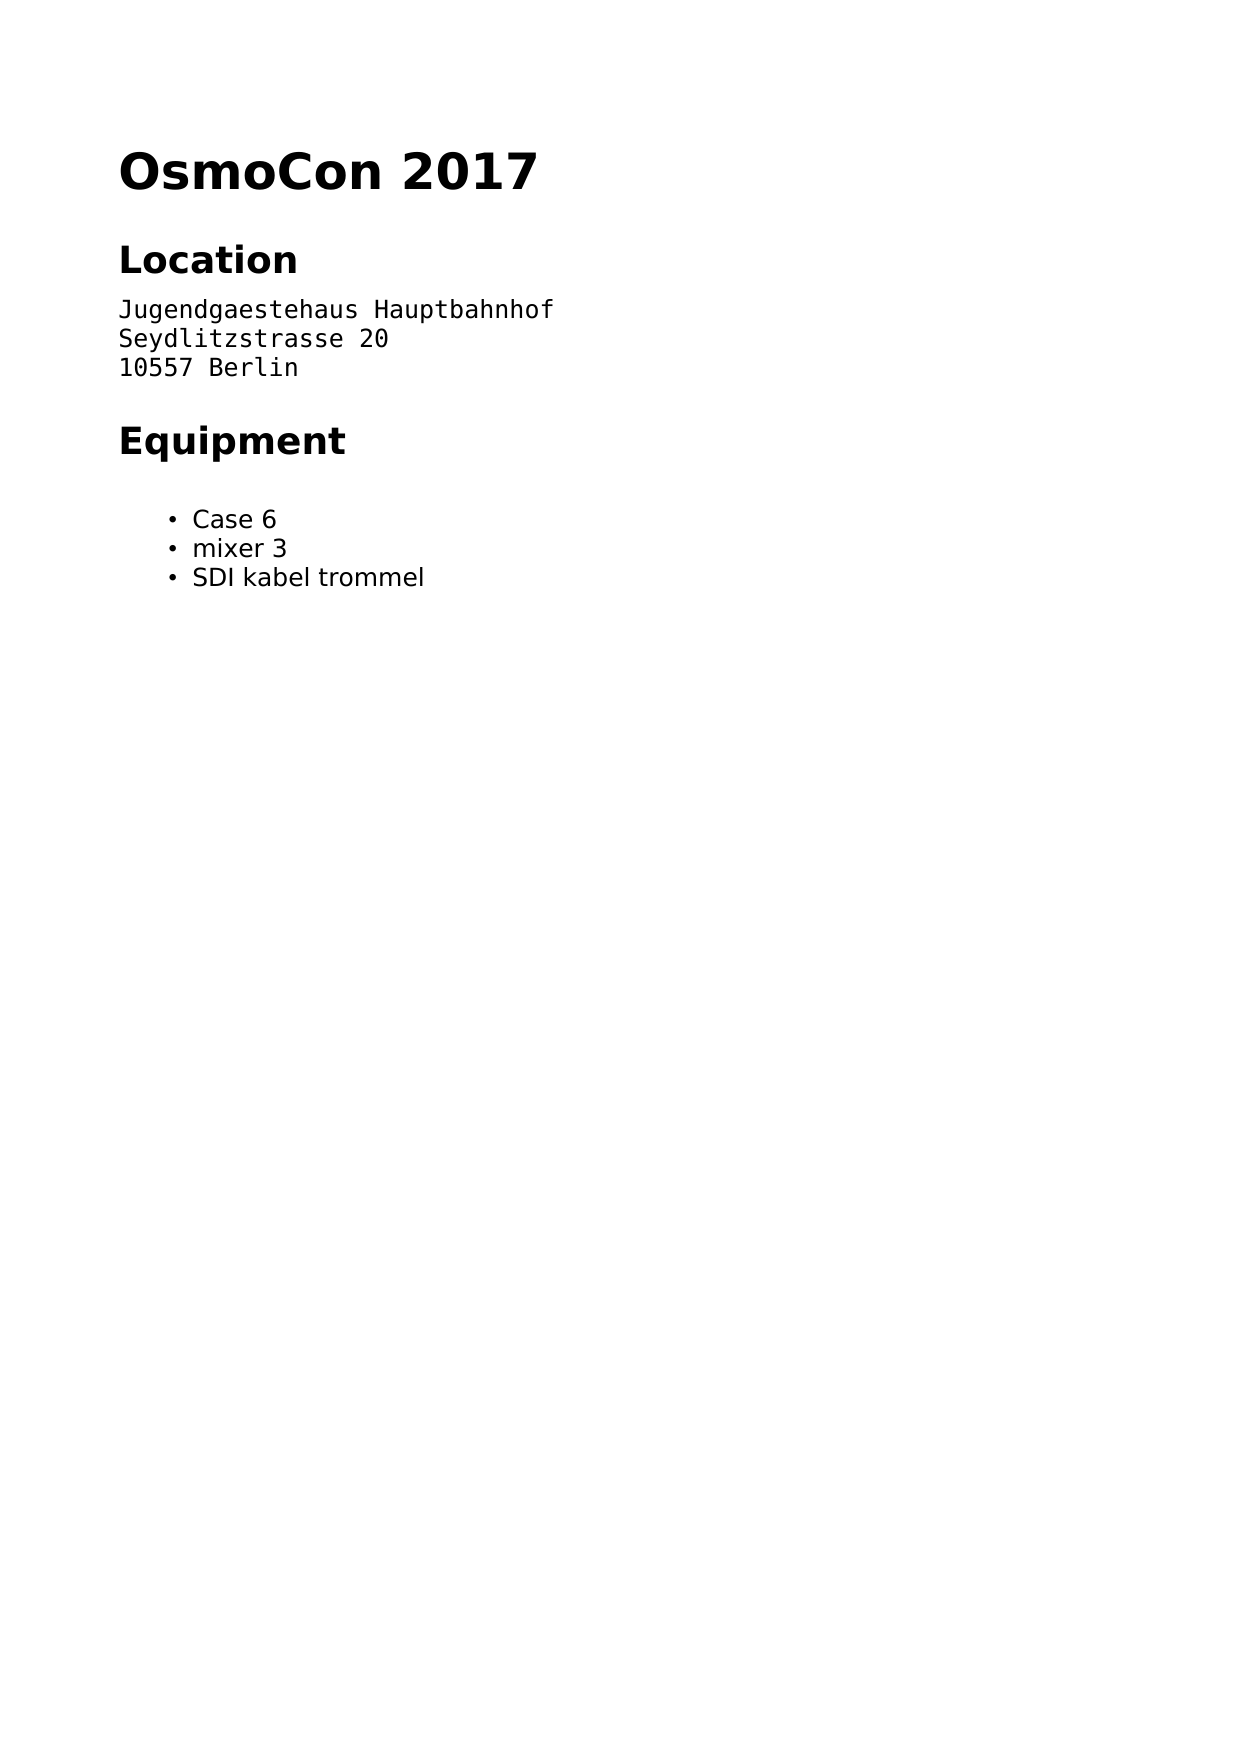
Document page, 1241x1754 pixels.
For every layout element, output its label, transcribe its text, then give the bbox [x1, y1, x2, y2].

list mixer 3 [177, 534, 1122, 563]
subtitle Equipment [118, 419, 1122, 463]
text Jugendgaestehaus Hauptbahnhof Seydlitzstrasse 20 10557 Berlin [118, 295, 1122, 382]
subtitle OsmoCon 2017 [118, 143, 1122, 201]
subtitle Location [118, 239, 1122, 282]
list Case 6 [177, 505, 1122, 534]
list SDI kabel trommel [177, 563, 1122, 622]
